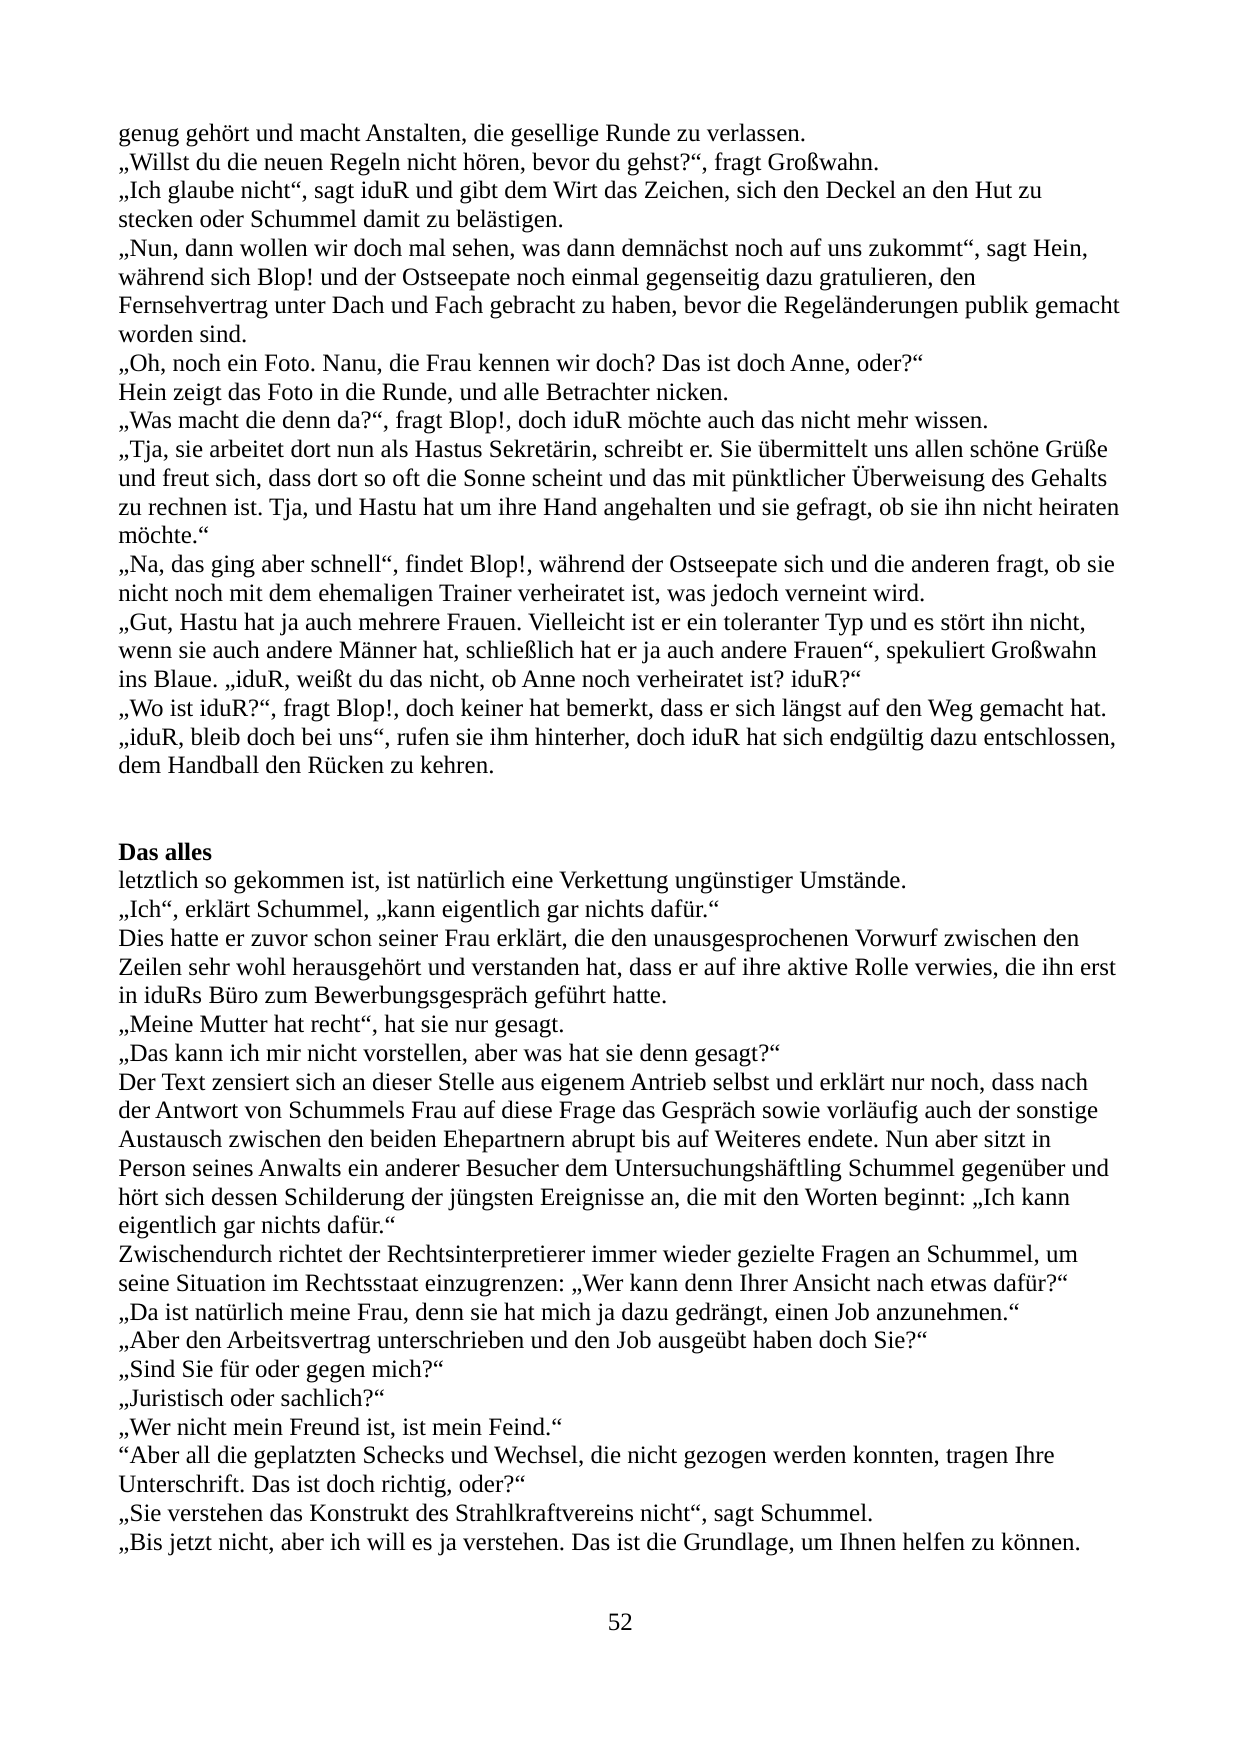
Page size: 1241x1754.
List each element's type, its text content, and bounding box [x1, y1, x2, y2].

text „Ich“, erklärt Schummel, „kann eigentlich gar nichts dafür.“ [118, 894, 1122, 923]
text „Was macht die denn da?“, fragt Blop!, doch iduR möchte auch das nicht mehr wissen. [118, 406, 1122, 434]
text „Oh, noch ein Foto. Nanu, die Frau kennen wir doch? Das ist doch Anne, oder?“ [118, 348, 1122, 377]
text „Gut, Hastu hat ja auch mehrere Frauen. Vielleicht ist er ein toleranter Typ und es stört ihn nicht, wenn sie auch andere Männer hat, schließlich hat er ja auch andere Frauen“, spekuliert Großwahn ins Blaue. „iduR, weißt du das nicht, ob Anne noch verheiratet ist? iduR?“ [118, 607, 1122, 693]
text „Aber den Arbeitsvertrag unterschrieben und den Job ausgeübt haben doch Sie?“ [118, 1326, 1122, 1354]
text Der Text zensiert sich an dieser Stelle aus eigenem Antrieb selbst und erklärt nur noch, dass nach der Antwort von Schummels Frau auf diese Frage das Gespräch sowie vorläufig auch der sonstige Austausch zwischen den beiden Ehepartnern abrupt bis auf Weiteres endete. Nun aber sitzt in Person seines Anwalts ein anderer Besucher dem Untersuchungshäftling Schummel gegenüber und hört sich dessen Schilderung der jüngsten Ereignisse an, die mit den Worten beginnt: „Ich kann eigentlich gar nichts dafür.“ [118, 1067, 1122, 1239]
text „Ich glaube nicht“, sagt iduR und gibt dem Wirt das Zeichen, sich den Deckel an den Hut zu stecken oder Schummel damit zu belästigen. [118, 176, 1122, 233]
text „Sind Sie für oder gegen mich?“ [118, 1354, 1122, 1383]
text letztlich so gekommen ist, ist natürlich eine Verkettung ungünstiger Umstände. [118, 866, 1122, 894]
text Zwischendurch richtet der Rechtsinterpretierer immer wieder gezielte Fragen an Schummel, um seine Situation im Rechtsstaat einzugrenzen: „Wer kann denn Ihrer Ansicht nach etwas dafür?“ [118, 1239, 1122, 1297]
text genug gehört und macht Anstalten, die gesellige Runde zu verlassen. [118, 118, 1122, 147]
text „Juristisch oder sachlich?“ [118, 1383, 1122, 1412]
text „Bis jetzt nicht, aber ich will es ja verstehen. Das ist die Grundlage, um Ihnen helfen zu können. [118, 1527, 1122, 1556]
text „Meine Mutter hat recht“, hat sie nur gesagt. [118, 1009, 1122, 1038]
text “Aber all die geplatzten Schecks und Wechsel, die nicht gezogen werden konnten, tragen Ihre Unterschrift. Das ist doch richtig, oder?“ [118, 1441, 1122, 1498]
text „Wo ist iduR?“, fragt Blop!, doch keiner hat bemerkt, dass er sich längst auf den Weg gemacht hat. [118, 693, 1122, 722]
text „Das kann ich mir nicht vorstellen, aber was hat sie denn gesagt?“ [118, 1038, 1122, 1067]
text „Tja, sie arbeitet dort nun als Hastus Sekretärin, schreibt er. Sie übermittelt uns allen schöne Grüße und freut sich, dass dort so oft die Sonne scheint und das mit pünktlicher Überweisung des Gehalts zu rechnen ist. Tja, und Hastu hat um ihre Hand angehalten und sie gefragt, ob sie ihn nicht heiraten möchte.“ [118, 434, 1122, 549]
text „iduR, bleib doch bei uns“, rufen sie ihm hinterher, doch iduR hat sich endgültig dazu entschlossen, dem Handball den Rücken zu kehren. [118, 722, 1122, 779]
text Dies hatte er zuvor schon seiner Frau erklärt, die den unausgesprochenen Vorwurf zwischen den Zeilen sehr wohl herausgehört und verstanden hat, dass er auf ihre aktive Rolle verwies, die ihn erst in iduRs Büro zum Bewerbungsgespräch geführt hatte. [118, 923, 1122, 1009]
text „Sie verstehen das Konstrukt des Strahlkraftvereins nicht“, sagt Schummel. [118, 1498, 1122, 1527]
text „Na, das ging aber schnell“, findet Blop!, während der Ostseepate sich und die anderen fragt, ob sie nicht noch mit dem ehemaligen Trainer verheiratet ist, was jedoch verneint wird. [118, 549, 1122, 607]
text „Wer nicht mein Freund ist, ist mein Feind.“ [118, 1412, 1122, 1441]
text Hein zeigt das Foto in die Runde, und alle Betrachter nicken. [118, 377, 1122, 406]
text „Da ist natürlich meine Frau, denn sie hat mich ja dazu gedrängt, einen Job anzunehmen.“ [118, 1297, 1122, 1326]
text „Willst du die neuen Regeln nicht hören, bevor du gehst?“, fragt Großwahn. [118, 147, 1122, 176]
text Das alles [118, 837, 1122, 866]
text „Nun, dann wollen wir doch mal sehen, was dann demnächst noch auf uns zukommt“, sagt Hein, während sich Blop! und der Ostseepate noch einmal gegenseitig dazu gratulieren, den Fernsehvertrag unter Dach und Fach gebracht zu haben, bevor die Regeländerungen publik gemacht worden sind. [118, 233, 1122, 348]
